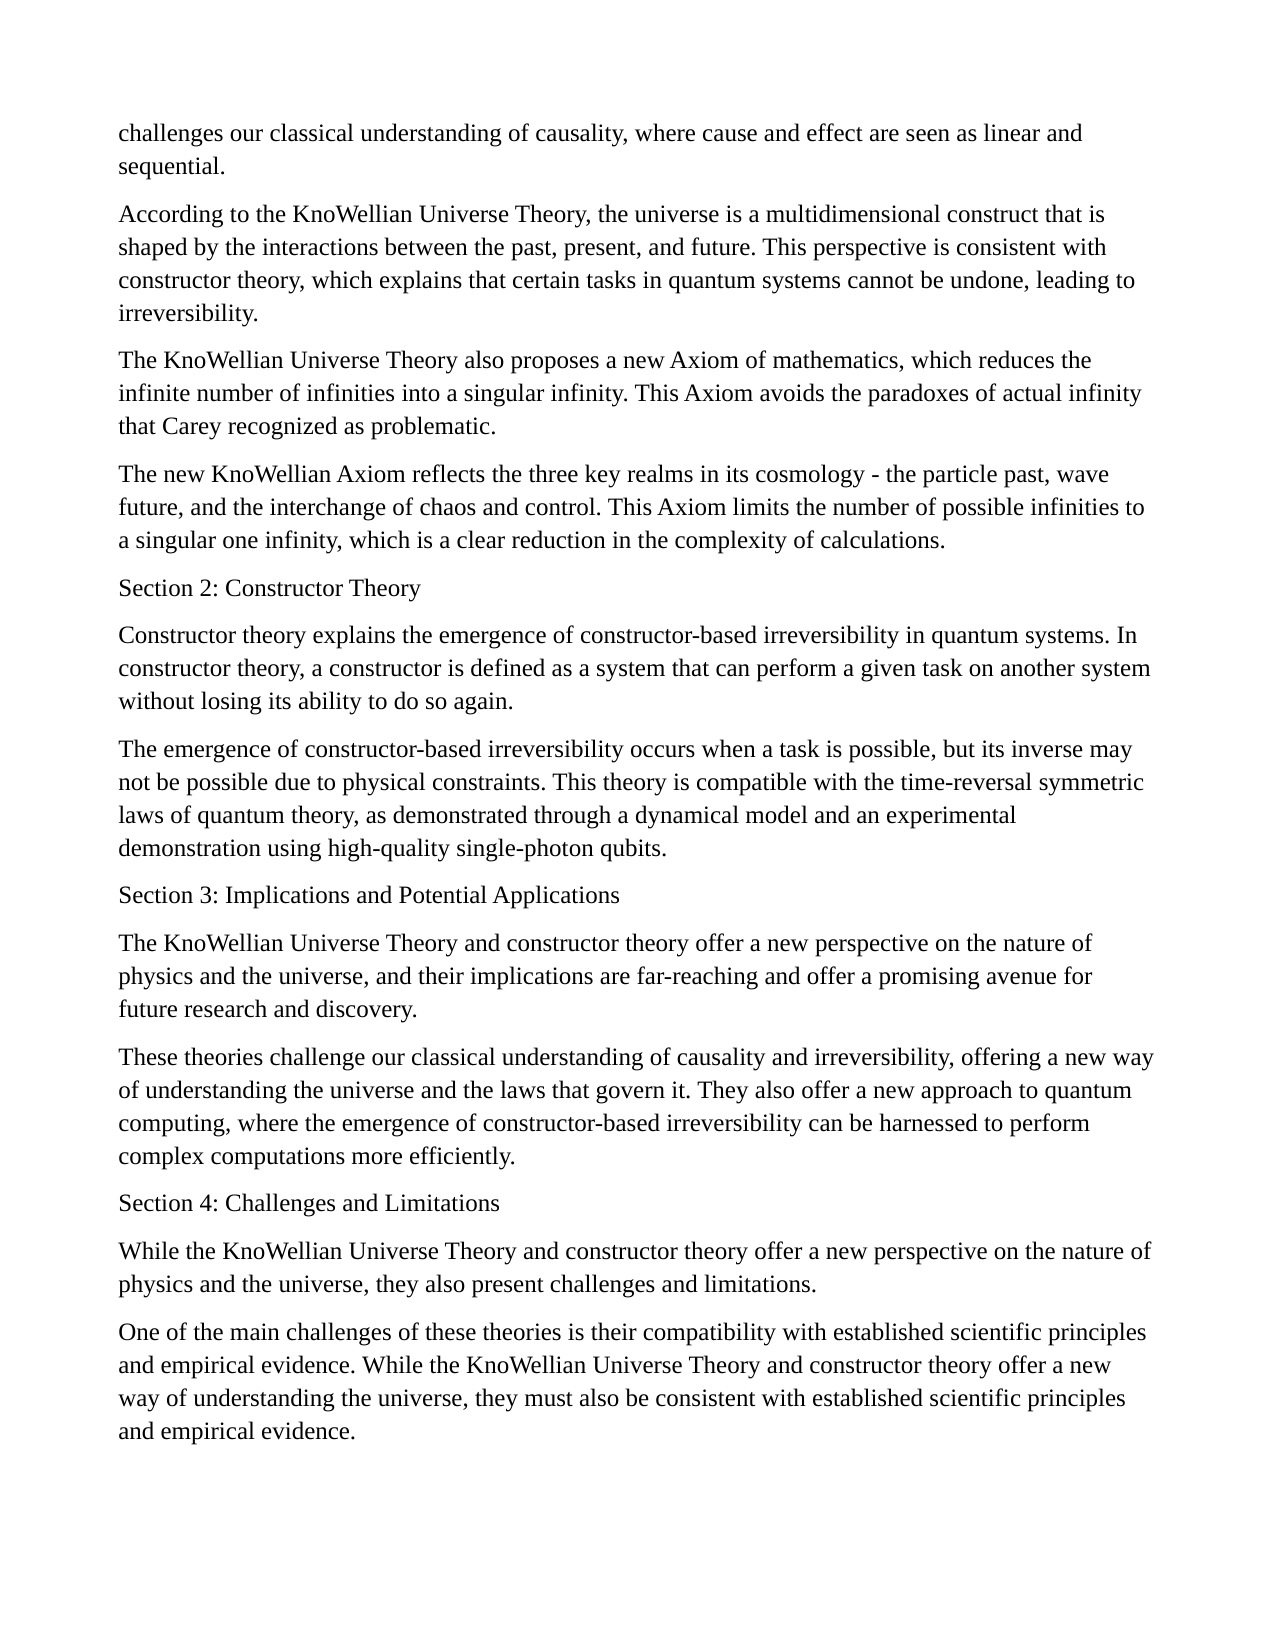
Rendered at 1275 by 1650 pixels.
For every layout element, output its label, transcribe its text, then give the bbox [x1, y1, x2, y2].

text The KnoWellian Universe Theory also proposes a new Axiom of mathematics, which reduces the infinite number of infinities into a singular infinity. This Axiom avoids the paradoxes of actual infinity that Carey recognized as problematic. [118, 345, 1157, 440]
text The KnoWellian Universe Theory and constructor theory offer a new perspective on the nature of physics and the universe, and their implications are far-reaching and offer a promising avenue for future research and discovery. [118, 928, 1157, 1023]
text According to the KnoWellian Universe Theory, the universe is a multidimensional construct that is shaped by the interactions between the past, present, and future. This perspective is consistent with constructor theory, which explains that certain tasks in quantum systems cannot be undone, leading to irreversibility. [118, 199, 1157, 327]
text Section 2: Constructor Theory [118, 573, 1157, 601]
text challenges our classical understanding of causality, where cause and effect are seen as linear and sequential. [118, 118, 1157, 180]
text Section 3: Implications and Potential Applications [118, 881, 1157, 909]
text Constructor theory explains the emergence of constructor-based irreversibility in quantum systems. In constructor theory, a constructor is defined as a system that can perform a given task on another system without losing its ability to do so again. [118, 620, 1157, 715]
text The emergence of constructor-based irreversibility occurs when a task is possible, but its inverse may not be possible due to physical constraints. This theory is compatible with the time-reversal symmetric laws of quantum theory, as demonstrated through a dynamical model and an experimental demonstration using high-quality single-photon qubits. [118, 734, 1157, 862]
text These theories challenge our classical understanding of causality and irreversibility, offering a new way of understanding the universe and the laws that govern it. They also offer a new approach to quantum computing, where the emergence of constructor-based irreversibility can be harnessed to perform complex computations more efficiently. [118, 1042, 1157, 1170]
text While the KnoWellian Universe Theory and constructor theory offer a new perspective on the nature of physics and the universe, they also present challenges and limitations. [118, 1236, 1157, 1298]
text One of the main challenges of these theories is their compatibility with established scientific principles and empirical evidence. While the KnoWellian Universe Theory and constructor theory offer a new way of understanding the universe, they must also be consistent with established scientific principles and empirical evidence. [118, 1317, 1157, 1444]
text The new KnoWellian Axiom reflects the three key realms in its cosmology - the particle past, wave future, and the interchange of chaos and control. This Axiom limits the number of possible infinities to a singular one infinity, which is a clear reduction in the complexity of calculations. [118, 459, 1157, 554]
text Section 4: Challenges and Limitations [118, 1188, 1157, 1217]
